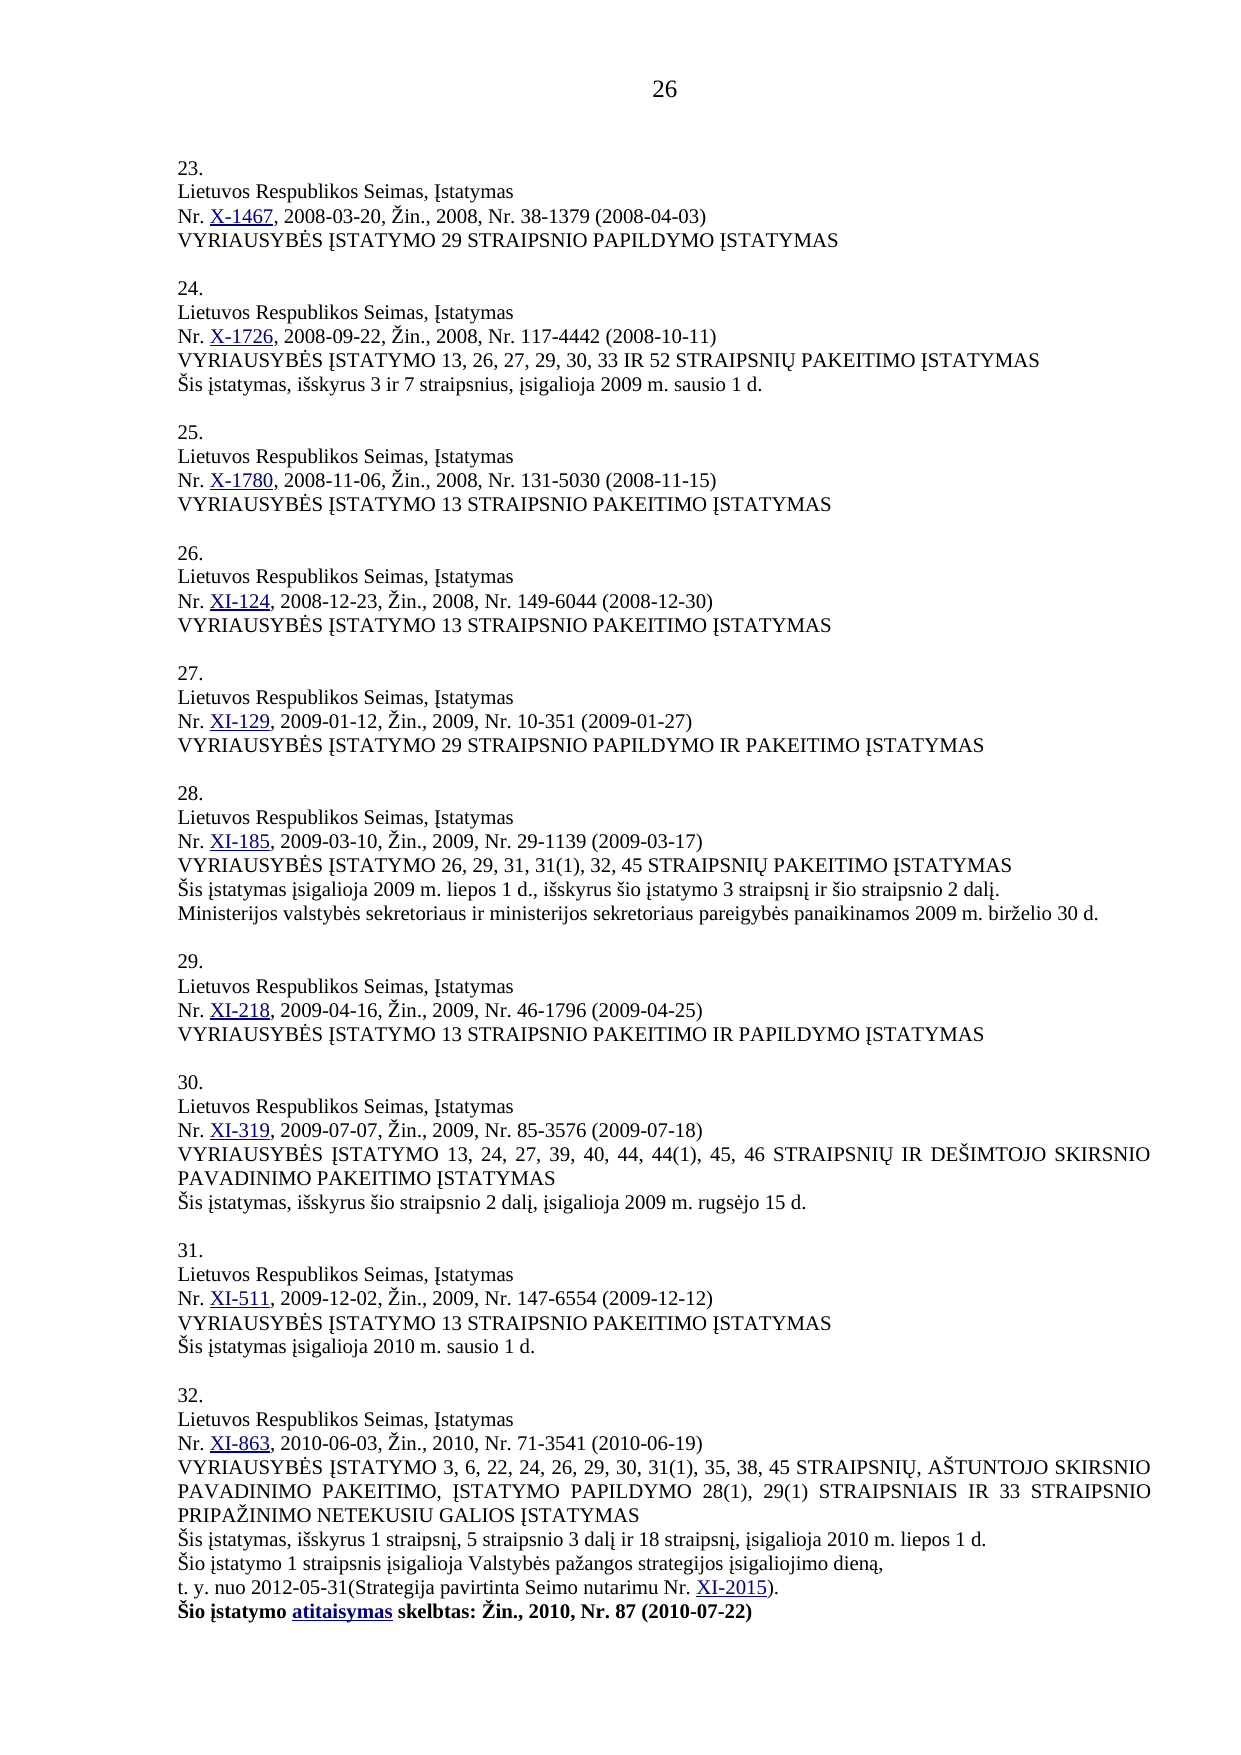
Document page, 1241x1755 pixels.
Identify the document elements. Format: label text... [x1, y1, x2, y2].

text 23. [177, 155, 1152, 179]
text 30. [177, 1070, 1152, 1094]
text Ministerijos valstybės sekretoriaus ir ministerijos sekretoriaus pareigybės panaikinamos 2009 m. birželio 30 d. [177, 901, 1152, 925]
text VYRIAUSYBĖS ĮSTATYMO 13, 26, 27, 29, 30, 33 IR 52 STRAIPSNIŲ PAKEITIMO ĮSTATYMAS [177, 348, 1152, 372]
text Lietuvos Respublikos Seimas, Įstatymas [177, 1407, 1152, 1431]
text 31. [177, 1238, 1152, 1262]
text 25. [177, 420, 1152, 444]
text VYRIAUSYBĖS ĮSTATYMO 13 STRAIPSNIO PAKEITIMO ĮSTATYMAS [177, 1310, 1152, 1334]
text Lietuvos Respublikos Seimas, Įstatymas [177, 805, 1152, 829]
text Nr. XI-511, 2009-12-02, Žin., 2009, Nr. 147-6554 (2009-12-12) [177, 1286, 1152, 1310]
text VYRIAUSYBĖS ĮSTATYMO 29 STRAIPSNIO PAPILDYMO IR PAKEITIMO ĮSTATYMAS [177, 733, 1152, 757]
text Nr. XI-129, 2009-01-12, Žin., 2009, Nr. 10-351 (2009-01-27) [177, 709, 1152, 733]
text VYRIAUSYBĖS ĮSTATYMO 29 STRAIPSNIO PAPILDYMO ĮSTATYMAS [177, 228, 1152, 252]
text Nr. XI-185, 2009-03-10, Žin., 2009, Nr. 29-1139 (2009-03-17) [177, 829, 1152, 853]
text Lietuvos Respublikos Seimas, Įstatymas [177, 564, 1152, 588]
text Lietuvos Respublikos Seimas, Įstatymas [177, 685, 1152, 709]
text Nr. XI-863, 2010-06-03, Žin., 2010, Nr. 71-3541 (2010-06-19) [177, 1431, 1152, 1455]
text Šio įstatymo 1 straipsnis įsigalioja Valstybės pažangos strategijos įsigaliojimo dieną, [177, 1551, 1152, 1575]
text Šis įstatymas, išskyrus 3 ir 7 straipsnius, įsigalioja 2009 m. sausio 1 d. [177, 372, 1152, 396]
text Nr. XI-218, 2009-04-16, Žin., 2009, Nr. 46-1796 (2009-04-25) [177, 998, 1152, 1022]
text 32. [177, 1383, 1152, 1407]
text VYRIAUSYBĖS ĮSTATYMO 13 STRAIPSNIO PAKEITIMO ĮSTATYMAS [177, 613, 1152, 637]
text 26. [177, 540, 1152, 564]
text Šis įstatymas, išskyrus šio straipsnio 2 dalį, įsigalioja 2009 m. rugsėjo 15 d. [177, 1190, 1152, 1214]
text Lietuvos Respublikos Seimas, Įstatymas [177, 300, 1152, 324]
text Lietuvos Respublikos Seimas, Įstatymas [177, 179, 1152, 203]
text Nr. X-1467, 2008-03-20, Žin., 2008, Nr. 38-1379 (2008-04-03) [177, 203, 1152, 228]
text Lietuvos Respublikos Seimas, Įstatymas [177, 973, 1152, 998]
text Šis įstatymas įsigalioja 2009 m. liepos 1 d., išskyrus šio įstatymo 3 straipsnį ir šio straipsnio 2 dalį. [177, 877, 1152, 901]
text 29. [177, 949, 1152, 973]
text Šis įstatymas įsigalioja 2010 m. sausio 1 d. [177, 1334, 1152, 1358]
text Nr. XI-124, 2008-12-23, Žin., 2008, Nr. 149-6044 (2008-12-30) [177, 588, 1152, 613]
text Lietuvos Respublikos Seimas, Įstatymas [177, 1262, 1152, 1286]
text Lietuvos Respublikos Seimas, Įstatymas [177, 444, 1152, 468]
text 28. [177, 781, 1152, 805]
text VYRIAUSYBĖS ĮSTATYMO 13 STRAIPSNIO PAKEITIMO IR PAPILDYMO ĮSTATYMAS [177, 1022, 1152, 1046]
text VYRIAUSYBĖS ĮSTATYMO 13, 24, 27, 39, 40, 44, 44(1), 45, 46 STRAIPSNIŲ IR DEŠIMTOJO SKIRSNIO PAVADINIMO PAKEITIMO ĮSTATYMAS [177, 1142, 1152, 1190]
text Šis įstatymas, išskyrus 1 straipsnį, 5 straipsnio 3 dalį ir 18 straipsnį, įsigalioja 2010 m. liepos 1 d. [177, 1527, 1152, 1551]
text Nr. X-1726, 2008-09-22, Žin., 2008, Nr. 117-4442 (2008-10-11) [177, 324, 1152, 348]
text 24. [177, 276, 1152, 300]
text VYRIAUSYBĖS ĮSTATYMO 3, 6, 22, 24, 26, 29, 30, 31(1), 35, 38, 45 STRAIPSNIŲ, AŠTUNTOJO SKIRSNIO PAVADINIMO PAKEITIMO, ĮSTATYMO PAPILDYMO 28(1), 29(1) STRAIPSNIAIS IR 33 STRAIPSNIO PRIPAŽINIMO NETEKUSIU GALIOS ĮSTATYMAS [177, 1455, 1152, 1527]
text Lietuvos Respublikos Seimas, Įstatymas [177, 1094, 1152, 1118]
text 27. [177, 661, 1152, 685]
text Šio įstatymo atitaisymas skelbtas: Žin., 2010, Nr. 87 (2010-07-22) [177, 1599, 1152, 1623]
text VYRIAUSYBĖS ĮSTATYMO 26, 29, 31, 31(1), 32, 45 STRAIPSNIŲ PAKEITIMO ĮSTATYMAS [177, 853, 1152, 877]
text Nr. X-1780, 2008-11-06, Žin., 2008, Nr. 131-5030 (2008-11-15) [177, 468, 1152, 492]
text t. y. nuo 2012-05-31(Strategija pavirtinta Seimo nutarimu Nr. XI-2015). [177, 1575, 1152, 1599]
text VYRIAUSYBĖS ĮSTATYMO 13 STRAIPSNIO PAKEITIMO ĮSTATYMAS [177, 492, 1152, 516]
text Nr. XI-319, 2009-07-07, Žin., 2009, Nr. 85-3576 (2009-07-18) [177, 1118, 1152, 1142]
